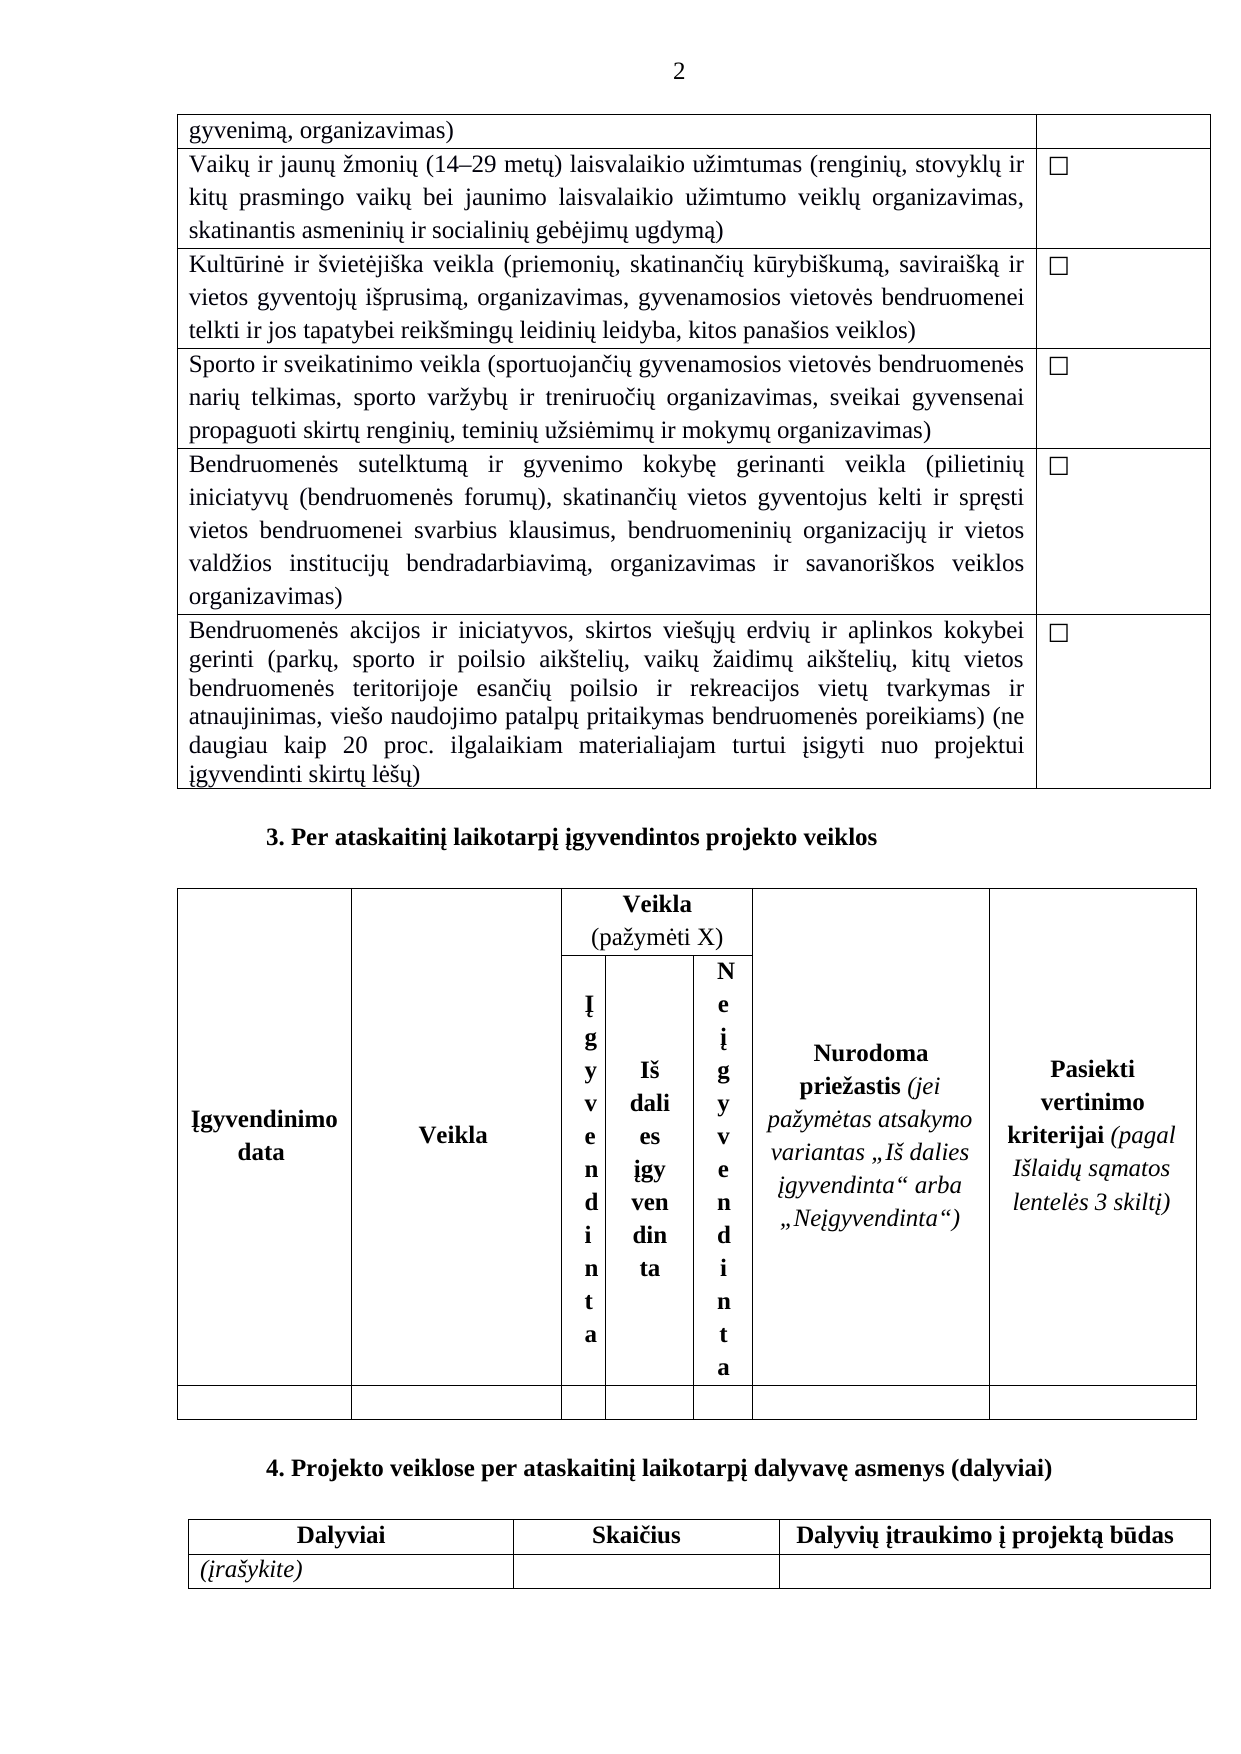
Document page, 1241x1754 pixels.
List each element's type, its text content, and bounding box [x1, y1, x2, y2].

table_cell [990, 1386, 1196, 1419]
table_cell [780, 1555, 1210, 1587]
table_header Nurodoma priežastis (jei pažymėtas atsakymo variantas „Iš dalies įgyvendinta“ arba „Neįgyvendinta“) [753, 889, 989, 1385]
table_cell [753, 1386, 989, 1419]
table_cell ☐ [1037, 449, 1210, 614]
table_cell Neįgyvendinta [694, 956, 752, 1385]
table_cell ☐ [1037, 349, 1210, 448]
table_cell Bendruomenės akcijos ir iniciatyvos, skirtos viešųjų erdvių ir aplinkos kokybei gerinti (parkų, sporto ir poilsio aikštelių, vaikų žaidimų aikštelių, kitų vietos bendruomenės teritorijoje esančių poilsio ir rekreacijos vietų tvarkymas ir atnaujinimas, viešo naudojimo patalpų pritaikymas bendruomenės poreikiams) (ne daugiau kaip 20 proc. ilgalaikiam materialiajam turtui įsigyti nuo projektui įgyvendinti skirtų lėšų) [178, 615, 1036, 788]
table_cell [352, 1386, 561, 1419]
table_cell (įrašykite) [189, 1555, 513, 1587]
table_cell [606, 1386, 693, 1419]
table_header Įgyvendinimo data [178, 889, 351, 1385]
table_header Pasiekti vertinimo kriterijai (pagal Išlaidų sąmatos lentelės 3 skiltį) [990, 889, 1196, 1385]
table_cell Iš dalies įgyvendinta [606, 956, 693, 1385]
table_cell Vaikų ir jaunų žmonių (14–29 metų) laisvalaikio užimtumas (renginių, stovyklų ir kitų prasmingo vaikų bei jaunimo laisvalaikio užimtumo veiklų organizavimas, skatinantis asmeninių ir socialinių gebėjimų ugdymą) [178, 149, 1036, 248]
table_cell ☐ [1037, 149, 1210, 248]
table_header Skaičius [514, 1520, 779, 1553]
table_header Veikla [352, 889, 561, 1385]
text 3. Per ataskaitinį laikotarpį įgyvendintos projekto veiklos [177, 822, 1181, 851]
table_cell [694, 1386, 752, 1419]
table_cell Įgyvendinta [562, 956, 605, 1385]
table_header Dalyvių įtraukimo į projektą būdas [780, 1520, 1210, 1553]
table_cell Sporto ir sveikatinimo veikla (sportuojančių gyvenamosios vietovės bendruomenės narių telkimas, sporto varžybų ir treniruočių organizavimas, sveikai gyvensenai propaguoti skirtų renginių, teminių užsiėmimų ir mokymų organizavimas) [178, 349, 1036, 448]
table_header gyvenimą, organizavimas) [178, 115, 1036, 148]
table_cell [178, 1386, 351, 1419]
table_cell [514, 1555, 779, 1587]
table_cell Bendruomenės sutelktumą ir gyvenimo kokybę gerinanti veikla (pilietinių iniciatyvų (bendruomenės forumų), skatinančių vietos gyventojus kelti ir spręsti vietos bendruomenei svarbius klausimus, bendruomeninių organizacijų ir vietos valdžios institucijų bendradarbiavimą, organizavimas ir savanoriškos veiklos organizavimas) [178, 449, 1036, 614]
table_header Veikla (pažymėti X) [562, 889, 752, 955]
table_cell [562, 1386, 605, 1419]
table_cell Kultūrinė ir švietėjiška veikla (priemonių, skatinančių kūrybiškumą, saviraišką ir vietos gyventojų išprusimą, organizavimas, gyvenamosios vietovės bendruomenei telkti ir jos tapatybei reikšmingų leidinių leidyba, kitos panašios veiklos) [178, 249, 1036, 348]
table_cell ☐ [1037, 249, 1210, 348]
table_header Dalyviai [189, 1520, 513, 1553]
table_cell ☐ [1037, 615, 1210, 788]
text 4. Projekto veiklose per ataskaitinį laikotarpį dalyvavę asmenys (dalyviai) [177, 1453, 1181, 1482]
table_header [1037, 115, 1210, 148]
